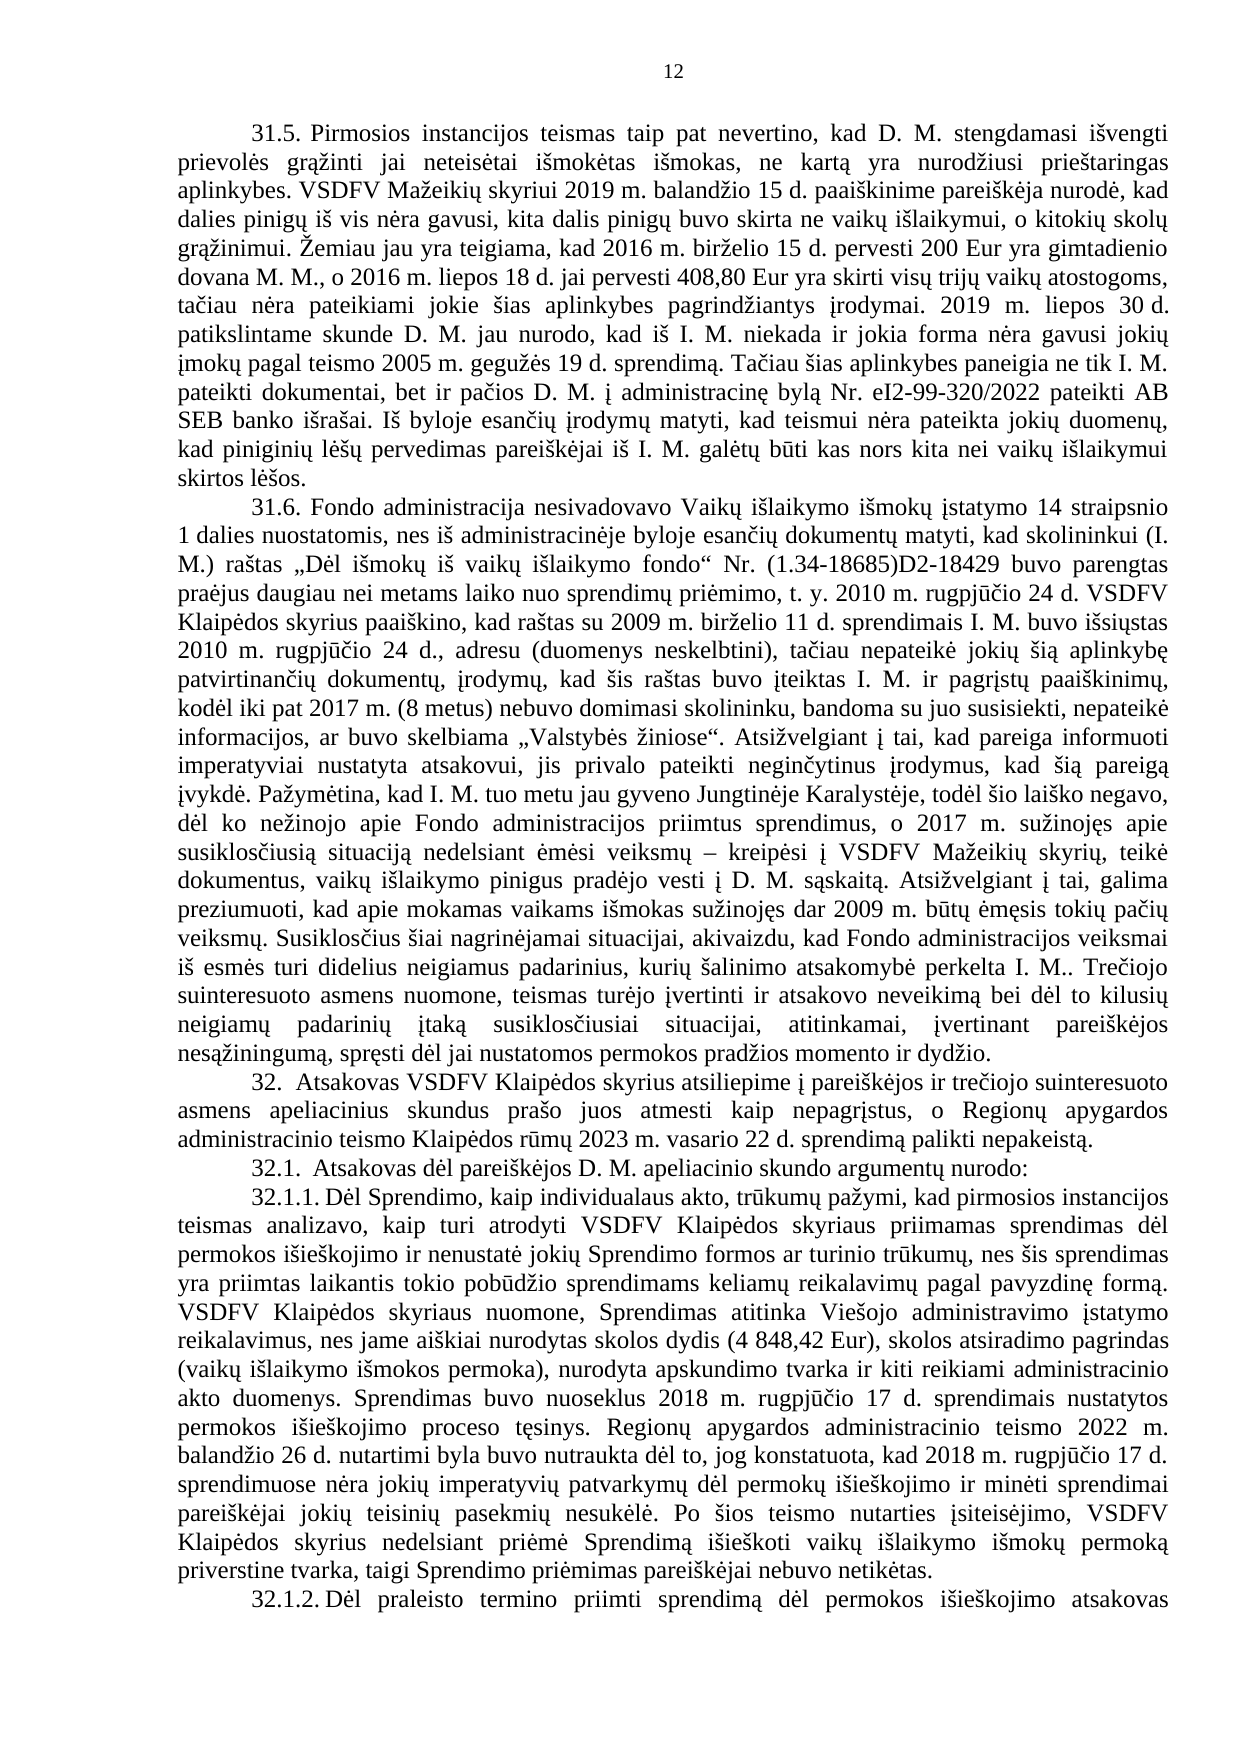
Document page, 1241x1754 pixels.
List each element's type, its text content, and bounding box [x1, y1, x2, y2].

text 32.1. Atsakovas dėl pareiškėjos D. M. apeliacinio skundo argumentų nurodo: [177, 1153, 1169, 1182]
text 32.1.1. Dėl Sprendimo, kaip individualaus akto, trūkumų pažymi, kad pirmosios instancijos teismas analizavo, kaip turi atrodyti VSDFV Klaipėdos skyriaus priimamas sprendimas dėl permokos išieškojimo ir nenustatė jokių Sprendimo formos ar turinio trūkumų, nes šis sprendimas yra priimtas laikantis tokio pobūdžio sprendimams keliamų reikalavimų pagal pavyzdinę formą. VSDFV Klaipėdos skyriaus nuomone, Sprendimas atitinka Viešojo administravimo įstatymo reikalavimus, nes jame aiškiai nurodytas skolos dydis (4 848,42 Eur), skolos atsiradimo pagrindas (vaikų išlaikymo išmokos permoka), nurodyta apskundimo tvarka ir kiti reikiami administracinio akto duomenys. Sprendimas buvo nuoseklus 2018 m. rugpjūčio 17 d. sprendimais nustatytos permokos išieškojimo proceso tęsinys. Regionų apygardos administracinio teismo 2022 m. balandžio 26 d. nutartimi byla buvo nutraukta dėl to, jog konstatuota, kad 2018 m. rugpjūčio 17 d. sprendimuose nėra jokių imperatyvių patvarkymų dėl permokų išieškojimo ir minėti sprendimai pareiškėjai jokių teisinių pasekmių nesukėlė. Po šios teismo nutarties įsiteisėjimo, VSDFV Klaipėdos skyrius nedelsiant priėmė Sprendimą išieškoti vaikų išlaikymo išmokų permoką priverstine tvarka, taigi Sprendimo priėmimas pareiškėjai nebuvo netikėtas. [177, 1182, 1169, 1584]
text 32. Atsakovas VSDFV Klaipėdos skyrius atsiliepime į pareiškėjos ir trečiojo suinteresuoto asmens apeliacinius skundus prašo juos atmesti kaip nepagrįstus, o Regionų apygardos administracinio teismo Klaipėdos rūmų 2023 m. vasario 22 d. sprendimą palikti nepakeistą. [177, 1067, 1169, 1153]
text 32.1.2. Dėl praleisto termino priimti sprendimą dėl permokos išieškojimo atsakovas [177, 1584, 1169, 1613]
text 31.5. Pirmosios instancijos teismas taip pat nevertino, kad D. M. stengdamasi išvengti prievolės grąžinti jai neteisėtai išmokėtas išmokas, ne kartą yra nurodžiusi prieštaringas aplinkybes. VSDFV Mažeikių skyriui 2019 m. balandžio 15 d. paaiškinime pareiškėja nurodė, kad dalies pinigų iš vis nėra gavusi, kita dalis pinigų buvo skirta ne vaikų išlaikymui, o kitokių skolų grąžinimui. Žemiau jau yra teigiama, kad 2016 m. birželio 15 d. pervesti 200 Eur yra gimtadienio dovana M. M., o 2016 m. liepos 18 d. jai pervesti 408,80 Eur yra skirti visų trijų vaikų atostogoms, tačiau nėra pateikiami jokie šias aplinkybes pagrindžiantys įrodymai. 2019 m. liepos 30 d. patikslintame skunde D. M. jau nurodo, kad iš I. M. niekada ir jokia forma nėra gavusi jokių įmokų pagal teismo 2005 m. gegužės 19 d. sprendimą. Tačiau šias aplinkybes paneigia ne tik I. M. pateikti dokumentai, bet ir pačios D. M. į administracinę bylą Nr. eI2-99-320/2022 pateikti AB SEB banko išrašai. Iš byloje esančių įrodymų matyti, kad teismui nėra pateikta jokių duomenų, kad piniginių lėšų pervedimas pareiškėjai iš I. M. galėtų būti kas nors kita nei vaikų išlaikymui skirtos lėšos. [177, 118, 1169, 492]
text 31.6. Fondo administracija nesivadovavo Vaikų išlaikymo išmokų įstatymo 14 straipsnio 1 dalies nuostatomis, nes iš administracinėje byloje esančių dokumentų matyti, kad skolininkui (I. M.) raštas „Dėl išmokų iš vaikų išlaikymo fondo“ Nr. (1.34-18685)D2-18429 buvo parengtas praėjus daugiau nei metams laiko nuo sprendimų priėmimo, t. y. 2010 m. rugpjūčio 24 d. VSDFV Klaipėdos skyrius paaiškino, kad raštas su 2009 m. birželio 11 d. sprendimais I. M. buvo išsiųstas 2010 m. rugpjūčio 24 d., adresu (duomenys neskelbtini), tačiau nepateikė jokių šią aplinkybę patvirtinančių dokumentų, įrodymų, kad šis raštas buvo įteiktas I. M. ir pagrįstų paaiškinimų, kodėl iki pat 2017 m. (8 metus) nebuvo domimasi skolininku, bandoma su juo susisiekti, nepateikė informacijos, ar buvo skelbiama „Valstybės žiniose“. Atsižvelgiant į tai, kad pareiga informuoti imperatyviai nustatyta atsakovui, jis privalo pateikti neginčytinus įrodymus, kad šią pareigą įvykdė. Pažymėtina, kad I. M. tuo metu jau gyveno Jungtinėje Karalystėje, todėl šio laiško negavo, dėl ko nežinojo apie Fondo administracijos priimtus sprendimus, o 2017 m. sužinojęs apie susiklosčiusią situaciją nedelsiant ėmėsi veiksmų – kreipėsi į VSDFV Mažeikių skyrių, teikė dokumentus, vaikų išlaikymo pinigus pradėjo vesti į D. M. sąskaitą. Atsižvelgiant į tai, galima preziumuoti, kad apie mokamas vaikams išmokas sužinojęs dar 2009 m. būtų ėmęsis tokių pačių veiksmų. Susiklosčius šiai nagrinėjamai situacijai, akivaizdu, kad Fondo administracijos veiksmai iš esmės turi didelius neigiamus padarinius, kurių šalinimo atsakomybė perkelta I. M.. Trečiojo suinteresuoto asmens nuomone, teismas turėjo įvertinti ir atsakovo neveikimą bei dėl to kilusių neigiamų padarinių įtaką susiklosčiusiai situacijai, atitinkamai, įvertinant pareiškėjos nesąžiningumą, spręsti dėl jai nustatomos permokos pradžios momento ir dydžio. [177, 492, 1169, 1067]
